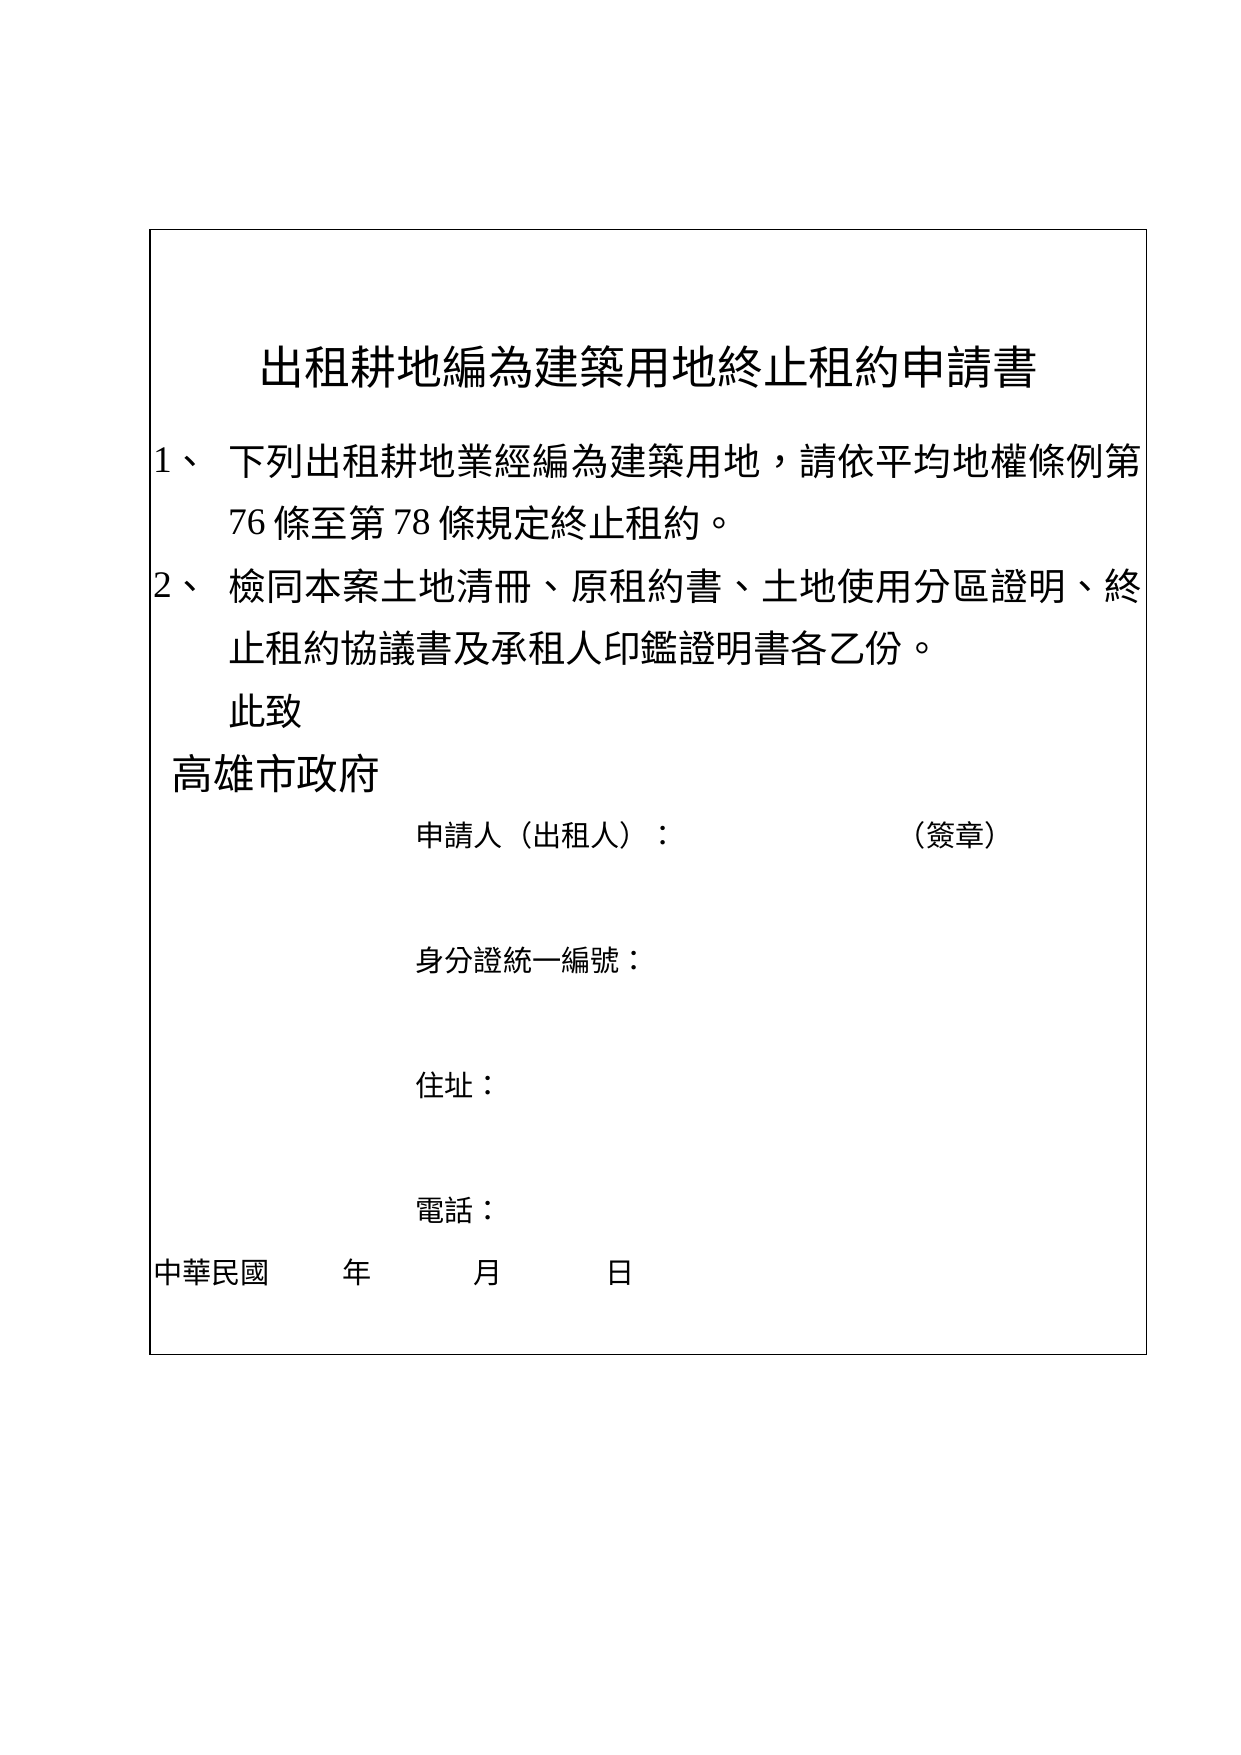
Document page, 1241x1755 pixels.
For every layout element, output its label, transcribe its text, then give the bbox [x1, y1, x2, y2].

table_header 出租耕地編為建築用地終止租約申請書 下列出租耕地業經編為建築用地，請依平均地權條例第76條至第78條規定終止租約。 檢同本案土地清冊、原租約書、土地使用分區證明、終止租約協議書及承租人印鑑證明書各乙份。 此致 高雄市政府 申請人（出租人）： （簽章） 身分證統一編號： 住址： 電話： 中華民國 年 月 日 [151, 230, 1146, 1354]
